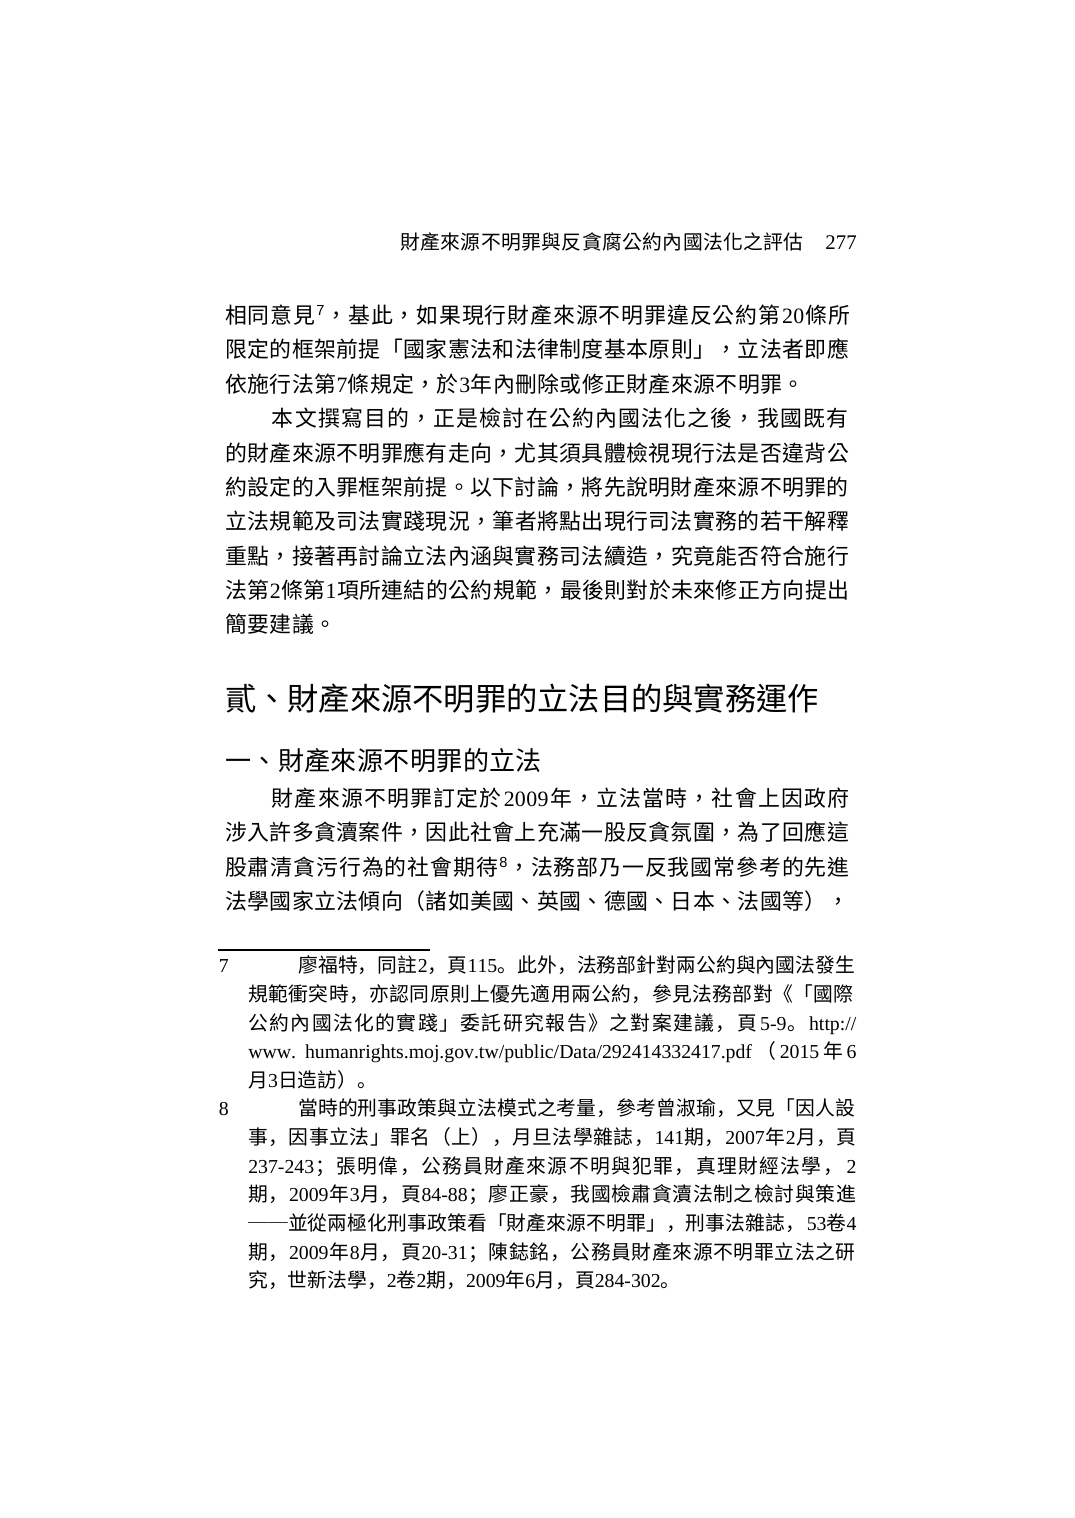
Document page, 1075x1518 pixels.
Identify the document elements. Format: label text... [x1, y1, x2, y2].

text 貳、財產來源不明罪的立法目的與實務運作 [225, 674, 850, 720]
text 廖福特，同註2，頁115。此外，法務部針對兩公約與內國法發生規範衝突時，亦認同原則上優先適用兩公約，參見法務部對《「國際公約內國法化的實踐」委託研究報告》之對案建議，頁5-9。http://www. humanrights.moj.gov.tw/public/Data/292414332417.pdf（2015年6月3日造訪）。 [218, 950, 856, 1093]
text 本文撰寫目的，正是檢討在公約內國法化之後，我國既有的財產來源不明罪應有走向，尤其須具體檢視現行法是否違背公約設定的入罪框架前提。以下討論，將先說明財產來源不明罪的立法規範及司法實踐現況，筆者將點出現行司法實務的若干解釋重點，接著再討論立法內涵與實務司法續造，究竟能否符合施行法第2條第1項所連結的公約規範，最後則對於未來修正方向提出簡要建議。 [225, 398, 850, 639]
text 一、財產來源不明罪的立法 [225, 741, 850, 778]
text 析言之，在公約內國法化以前，財產來源不明罪本身是立法院通過的實證法，除非立法者修正，或由大法官認定違憲，否則應該具備全面的法律效力；在公約內國法以後，由於財產來源不明罪的國際公約源頭，亦即公約第20條寫道：「在不違背其國家憲法和法律制度基本原則之情況，各締約國均應考慮採取必要之立法和其他措施，將故意觸犯之下列行為定為犯罪：不法致富或資產非法增加，即公職人員之資產顯著增加，而其本人又無法以其合法收入提出合理解釋」（底線為筆者所加）。相對於公約第三章「定罪與執法」以下，有關貪腐行為入罪化的公約要求，絕大多數公約的個別條文文字，都只是簡要敘述「各締約國應採取必要之立法或其他措施」，但針對財產來源不明罪，公約反而明確要求，必須「不違背國家憲法和法律制度基本原則」，才能將財產來源不明的故意行為入罪化，而依前述施行法第2條第1項規定，公約第20條對於財產來源不明罪的入罪前提，自應拘束我國立法機關，我國立法機關自應以公約第20條為基準，審視現行財產來源不明罪的規定，倘若現行財產來源不明罪違反了我國憲法或法律制度的基本原則，就出現了國際公約與內國法之間的規範衝突，此時究應依公約要求而修正內國法，或者優先適用立法者本於民主正當性而訂定的內國法，即有爭議。不過，因為施行法第7條已經明確規定「有不符公約規定者，應於本法施行後三年內，完成法令之制（訂）定、修正或廢止及行政措施之改進」，依立法者透過施行法所表達的意思，似乎採取國際公約優先於內國法的見解，再考量學說上也有相同意見，基此，如果現行財產來源不明罪違反公約第20條所限定的框架前提「國家憲法和法律制度基本原則」，立法者即應依施行法第7條規定，於3年內刪除或修正財產來源不明罪。 [225, 295, 850, 398]
text 當時的刑事政策與立法模式之考量，參考曾淑瑜，又見「因人設事，因事立法」罪名（上），月旦法學雜誌，141期，2007年2月，頁237-243；張明偉，公務員財產來源不明與犯罪，真理財經法學，2期，2009年3月，頁84-88；廖正豪，我國檢肅貪瀆法制之檢討與策進──並從兩極化刑事政策看「財產來源不明罪」，刑事法雜誌，53卷4期，2009年8月，頁20-31；陳鋕銘，公務員財產來源不明罪立法之研究，世新法學，2卷2期，2009年6月，頁284-302。 [218, 1093, 856, 1293]
text 財產來源不明罪訂定於2009年，立法當時，社會上因政府涉入許多貪瀆案件，因此社會上充滿一股反貪氛圍，為了回應這股肅清貪污行為的社會期待，法務部乃一反我國常參考的先進法學國家立法傾向（諸如美國、英國、德國、日本、法國等）， [225, 778, 850, 916]
